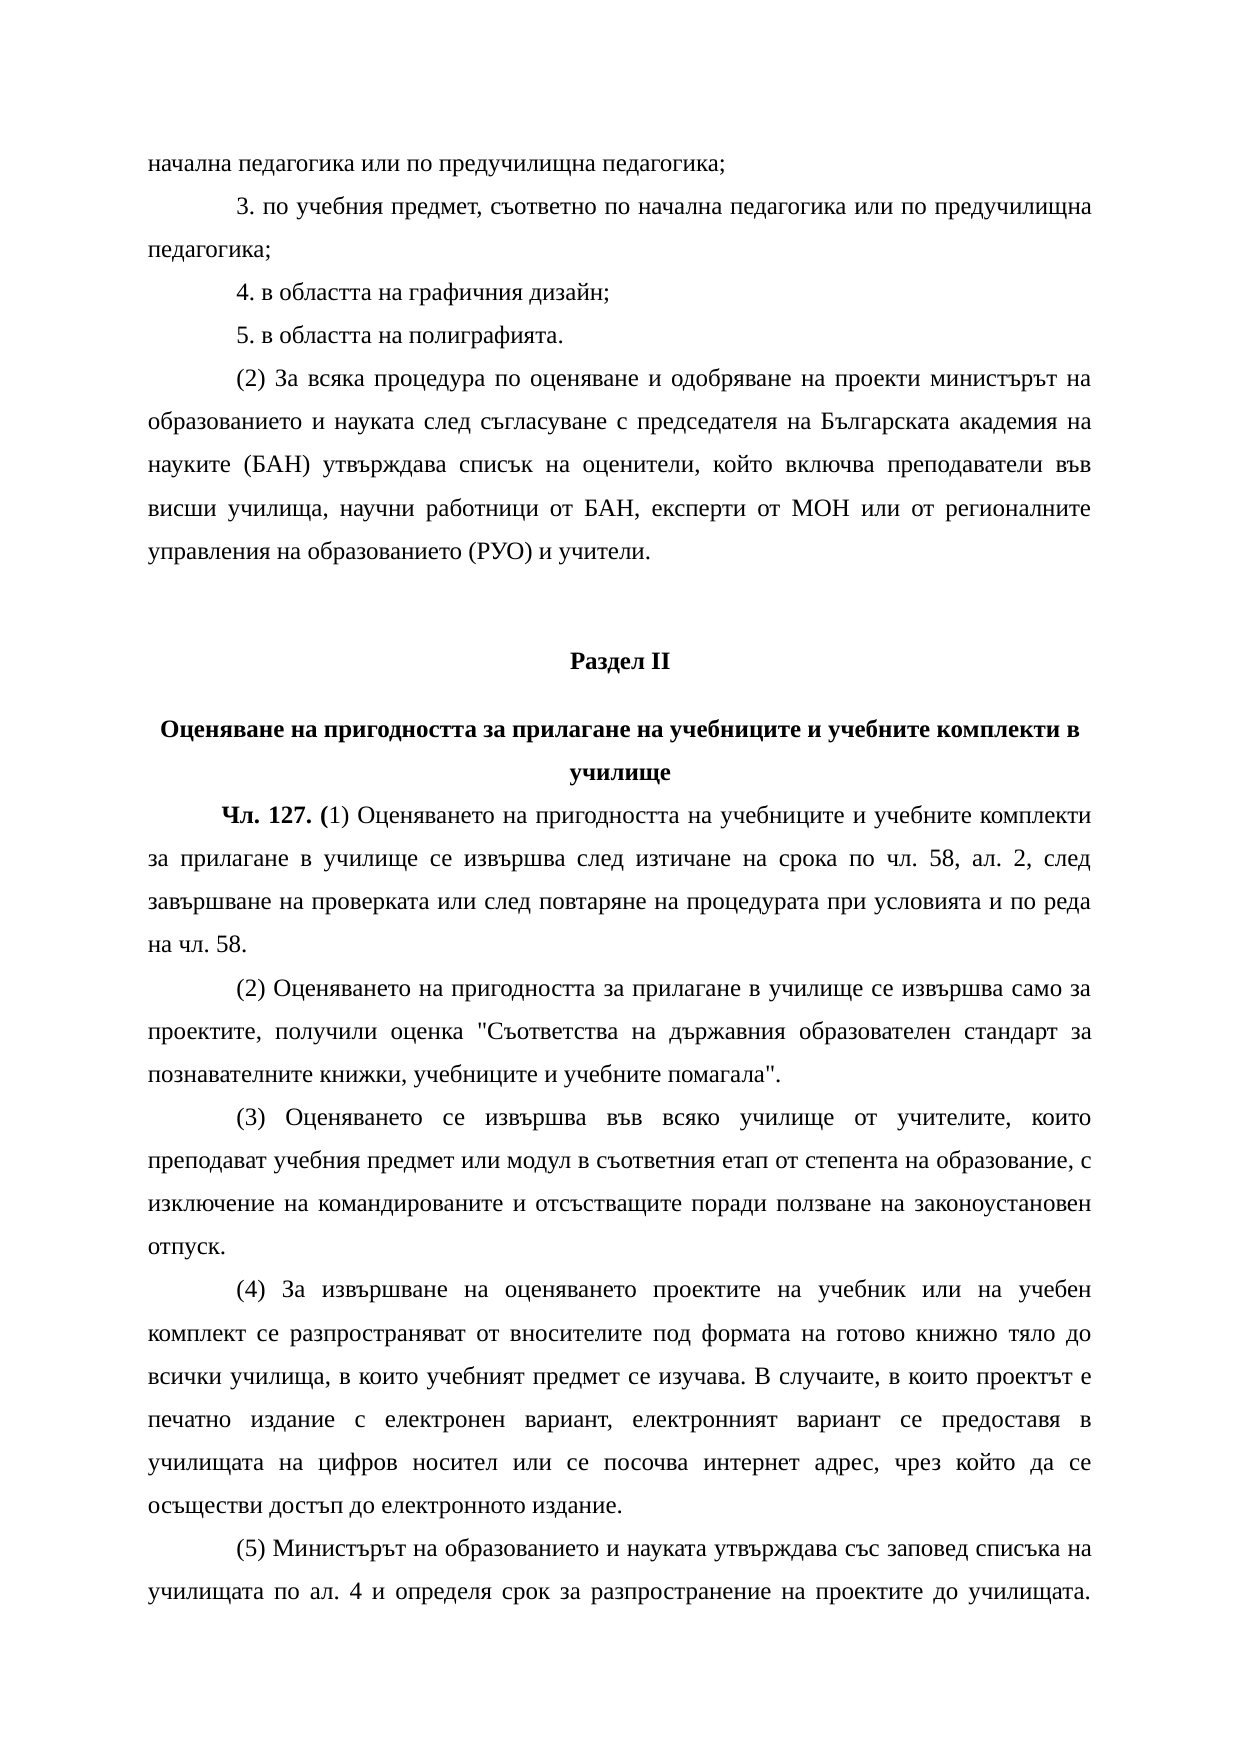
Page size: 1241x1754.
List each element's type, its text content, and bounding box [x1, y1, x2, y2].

text 3. по учебния предмет, съответно по начална педагогика или по предучилищна педагогика; [148, 191, 1093, 263]
text начална педагогика или по предучилищна педагогика; [148, 148, 1093, 176]
text Раздел II [148, 646, 1093, 674]
text (4) За извършване на оценяването проектите на учебник или на учебен комплект се разпространяват от вносителите под формата на готово книжно тяло до всички училища, в които учебният предмет се изучава. В случаите, в които проектът е печатно издание с електронен вариант, електронният вариант се предоставя в училищата на цифров носител или се посочва интернет адрес, чрез който да се осъществи достъп до електронното издание. [148, 1274, 1093, 1519]
text Оценяване на пригодността за прилагане на учебниците и учебните комплекти в училище [148, 714, 1093, 786]
text (2) Оценяването на пригодността за прилагане в училище се извършва само за проектите, получили оценка "Съответства на държавния образователен стандарт за познавателните книжки, учебниците и учебните помагала". [148, 973, 1093, 1088]
text 5. в областта на полиграфията. [148, 320, 1093, 349]
text (2) За всяка процедура по оценяване и одобряване на проекти министърът на образованието и науката след съгласуване с председателя на Българската академия на науките (БАН) утвърждава списък на оценители, който включва преподаватели във висши училища, научни работници от БАН, експерти от МОН или от регионалните управления на образованието (РУО) и учители. [148, 363, 1093, 564]
text 4. в областта на графичния дизайн; [148, 277, 1093, 306]
text (5) Министърът на образованието и науката утвърждава със заповед списъка на училищата по ал. 4 и определя срок за разпространение на проектите до училищата. [148, 1533, 1093, 1605]
text (3) Оценяването се извършва във всяко училище от учителите, които преподават учебния предмет или модул в съответния етап от степента на образование, с изключение на командированите и отсъстващите поради ползване на законоустановен отпуск. [148, 1102, 1093, 1260]
text Чл. 127. (1) Оценяването на пригодността на учебниците и учебните комплекти за прилагане в училище се извършва след изтичане на срока по чл. 58, ал. 2, след завършване на проверката или след повтаряне на процедурата при условията и по реда на чл. 58. [148, 800, 1093, 958]
